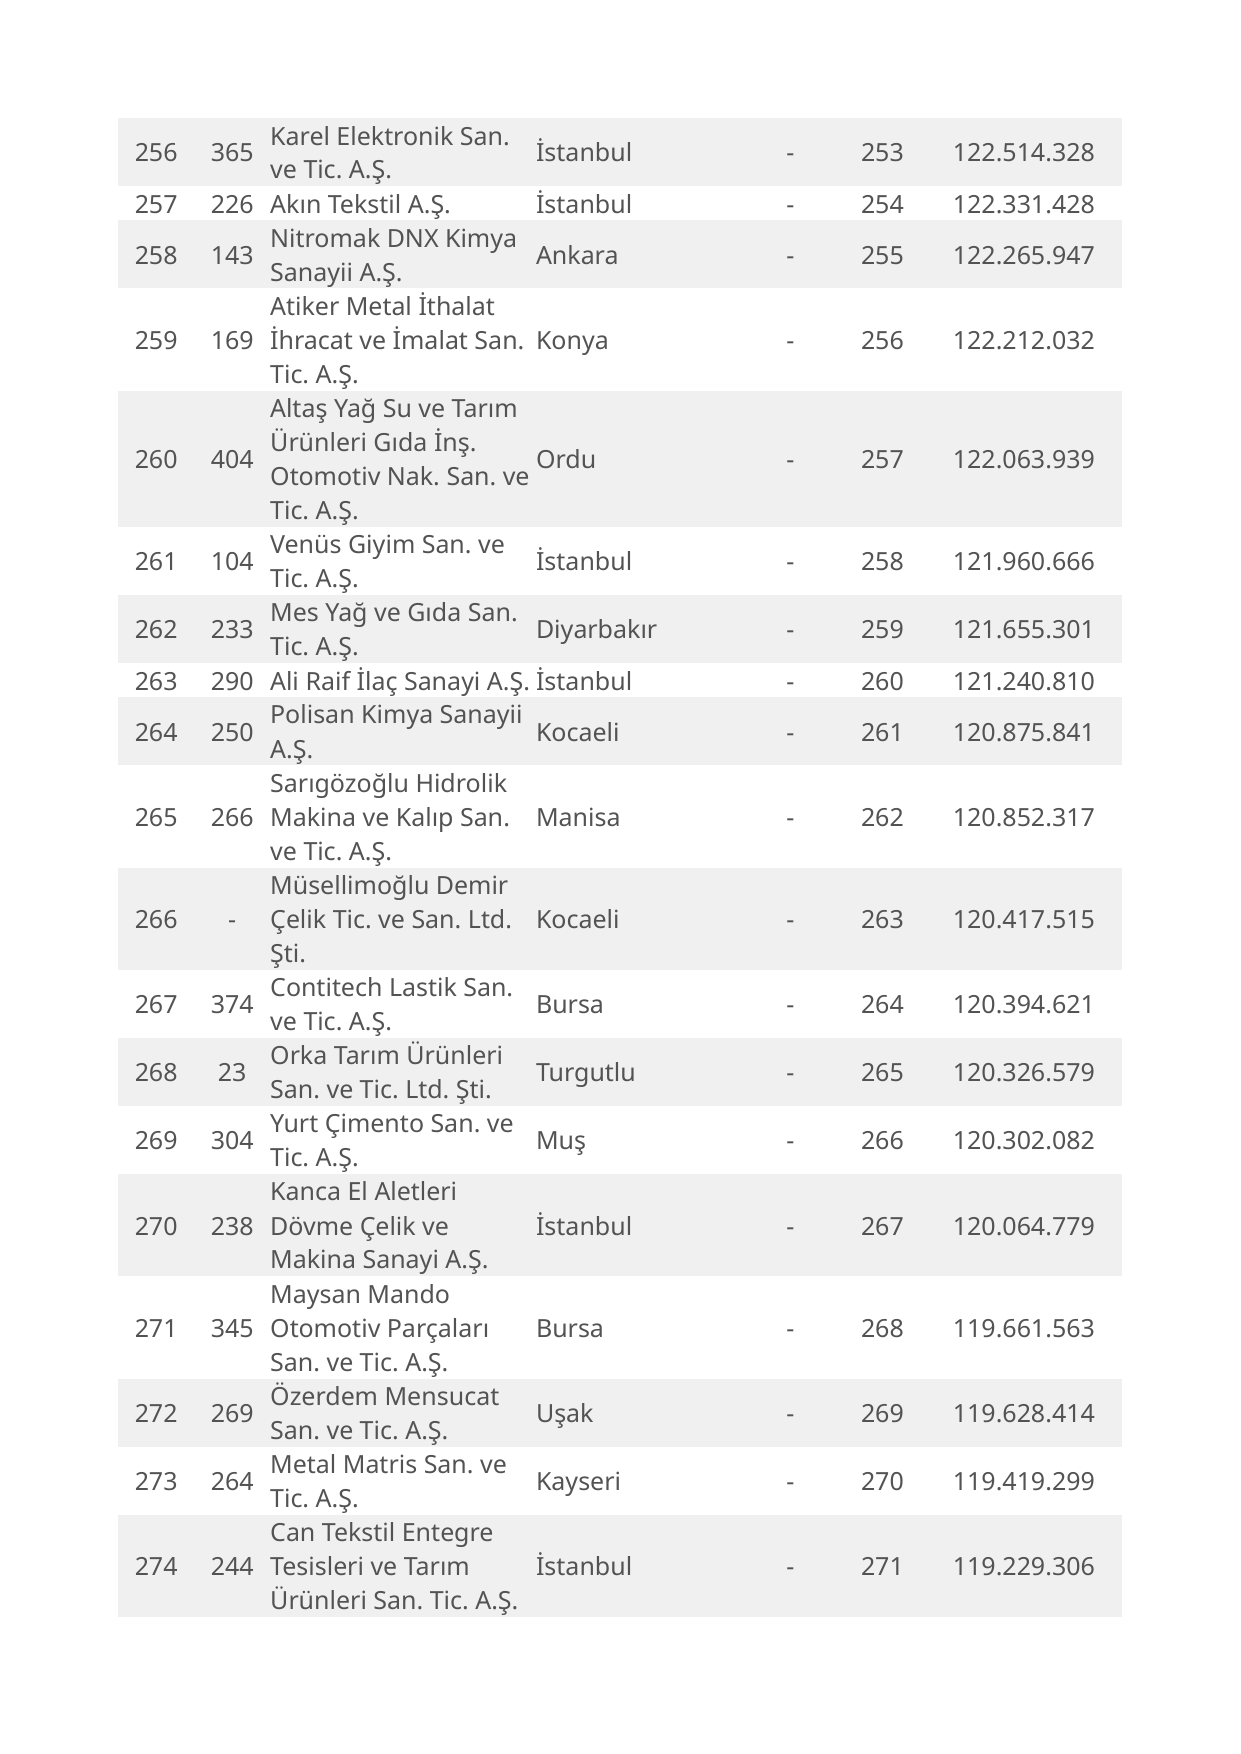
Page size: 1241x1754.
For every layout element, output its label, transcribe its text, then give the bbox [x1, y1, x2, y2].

table_cell - [741, 765, 839, 867]
table_cell Bursa [536, 1276, 741, 1378]
table_cell Orka Tarım Ürünleri San. ve Tic. Ltd. Şti. [270, 1038, 536, 1106]
table_cell 374 [194, 970, 270, 1038]
table_cell 119.419.299 [925, 1447, 1122, 1515]
table_cell 290 [194, 663, 270, 697]
table_cell 120.875.841 [925, 697, 1122, 765]
table_cell Yurt Çimento San. ve Tic. A.Ş. [270, 1106, 536, 1174]
table_cell 122.331.428 [925, 186, 1122, 220]
table_cell - [741, 1447, 839, 1515]
table_cell Nitromak DNX Kimya Sanayii A.Ş. [270, 220, 536, 288]
table_cell - [741, 1174, 839, 1276]
table_cell 270 [118, 1174, 194, 1276]
table_cell Polisan Kimya Sanayii A.Ş. [270, 697, 536, 765]
table_cell 263 [118, 663, 194, 697]
table_cell 268 [118, 1038, 194, 1106]
table_cell Ali Raif İlaç Sanayi A.Ş. [270, 663, 536, 697]
table_cell 258 [118, 220, 194, 288]
table_cell 260 [839, 663, 925, 697]
table_cell 268 [839, 1276, 925, 1378]
table_cell 169 [194, 289, 270, 391]
table_cell 120.852.317 [925, 765, 1122, 867]
table_cell 365 [194, 118, 270, 186]
table_cell Mes Yağ ve Gıda San. Tic. A.Ş. [270, 595, 536, 663]
table_cell 257 [839, 391, 925, 527]
table_cell 261 [839, 697, 925, 765]
table_cell 253 [839, 118, 925, 186]
table_cell Manisa [536, 765, 741, 867]
table_cell Muş [536, 1106, 741, 1174]
table_cell 120.417.515 [925, 868, 1122, 970]
table_cell Kanca El Aletleri Dövme Çelik ve Makina Sanayi A.Ş. [270, 1174, 536, 1276]
table_cell 404 [194, 391, 270, 527]
table_cell Contitech Lastik San. ve Tic. A.Ş. [270, 970, 536, 1038]
table_cell Müsellimoğlu Demir Çelik Tic. ve San. Ltd. Şti. [270, 868, 536, 970]
table_cell 120.326.579 [925, 1038, 1122, 1106]
table_cell - [741, 527, 839, 595]
table_cell 122.212.032 [925, 289, 1122, 391]
table_cell Karel Elektronik San. ve Tic. A.Ş. [270, 118, 536, 186]
table_cell 269 [194, 1379, 270, 1447]
table_cell - [741, 1276, 839, 1378]
table_cell İstanbul [536, 527, 741, 595]
table_cell 255 [839, 220, 925, 288]
table_cell - [741, 1515, 839, 1617]
table_cell 266 [118, 868, 194, 970]
table_cell 272 [118, 1379, 194, 1447]
table_cell 120.394.621 [925, 970, 1122, 1038]
table_cell 264 [118, 697, 194, 765]
table_cell 269 [118, 1106, 194, 1174]
table_cell - [741, 697, 839, 765]
table_cell 264 [194, 1447, 270, 1515]
table_cell Altaş Yağ Su ve Tarım Ürünleri Gıda İnş. Otomotiv Nak. San. ve Tic. A.Ş. [270, 391, 536, 527]
table_cell - [741, 595, 839, 663]
table_cell 122.265.947 [925, 220, 1122, 288]
table_cell 119.661.563 [925, 1276, 1122, 1378]
table_cell İstanbul [536, 118, 741, 186]
table_cell 270 [839, 1447, 925, 1515]
table_cell - [741, 868, 839, 970]
table_cell 238 [194, 1174, 270, 1276]
table_cell 121.655.301 [925, 595, 1122, 663]
table_cell 262 [839, 765, 925, 867]
table_cell 121.960.666 [925, 527, 1122, 595]
table_cell 266 [839, 1106, 925, 1174]
table_cell - [741, 1379, 839, 1447]
table_cell İstanbul [536, 1515, 741, 1617]
table_cell 122.514.328 [925, 118, 1122, 186]
table_cell - [741, 186, 839, 220]
table_cell 266 [194, 765, 270, 867]
table_cell 120.064.779 [925, 1174, 1122, 1276]
table_cell İstanbul [536, 186, 741, 220]
table_cell - [741, 220, 839, 288]
table_cell Akın Tekstil A.Ş. [270, 186, 536, 220]
table_cell İstanbul [536, 1174, 741, 1276]
table_cell 119.628.414 [925, 1379, 1122, 1447]
table_cell Ankara [536, 220, 741, 288]
table_cell Özerdem Mensucat San. ve Tic. A.Ş. [270, 1379, 536, 1447]
table_cell Can Tekstil Entegre Tesisleri ve Tarım Ürünleri San. Tic. A.Ş. [270, 1515, 536, 1617]
table_cell 254 [839, 186, 925, 220]
table_cell - [741, 663, 839, 697]
table_cell 226 [194, 186, 270, 220]
table_cell Sarıgözoğlu Hidrolik Makina ve Kalıp San. ve Tic. A.Ş. [270, 765, 536, 867]
table_cell Diyarbakır [536, 595, 741, 663]
table_cell 259 [839, 595, 925, 663]
table_cell 120.302.082 [925, 1106, 1122, 1174]
table_cell 104 [194, 527, 270, 595]
table_cell Ordu [536, 391, 741, 527]
table_cell - [741, 1038, 839, 1106]
table_cell 250 [194, 697, 270, 765]
table_cell 271 [839, 1515, 925, 1617]
table_cell 257 [118, 186, 194, 220]
table_cell İstanbul [536, 663, 741, 697]
table_cell 271 [118, 1276, 194, 1378]
table_cell 274 [118, 1515, 194, 1617]
table_cell - [194, 868, 270, 970]
table_cell Konya [536, 289, 741, 391]
table_cell 258 [839, 527, 925, 595]
table_cell Atiker Metal İthalat İhracat ve İmalat San. Tic. A.Ş. [270, 289, 536, 391]
table_cell 265 [118, 765, 194, 867]
table_cell 345 [194, 1276, 270, 1378]
table_cell Uşak [536, 1379, 741, 1447]
table_cell 259 [118, 289, 194, 391]
table_cell - [741, 289, 839, 391]
table_cell Kayseri [536, 1447, 741, 1515]
table_cell Turgutlu [536, 1038, 741, 1106]
table_cell Kocaeli [536, 868, 741, 970]
table_cell - [741, 1106, 839, 1174]
table_cell Kocaeli [536, 697, 741, 765]
table_cell 23 [194, 1038, 270, 1106]
table_cell - [741, 970, 839, 1038]
table_cell Venüs Giyim San. ve Tic. A.Ş. [270, 527, 536, 595]
table_cell Maysan Mando Otomotiv Parçaları San. ve Tic. A.Ş. [270, 1276, 536, 1378]
table_cell 233 [194, 595, 270, 663]
table_cell Bursa [536, 970, 741, 1038]
table_cell 267 [118, 970, 194, 1038]
table_cell 273 [118, 1447, 194, 1515]
table_cell 256 [839, 289, 925, 391]
table_cell Metal Matris San. ve Tic. A.Ş. [270, 1447, 536, 1515]
table_cell 265 [839, 1038, 925, 1106]
table_cell 119.229.306 [925, 1515, 1122, 1617]
table_cell 264 [839, 970, 925, 1038]
table_cell 269 [839, 1379, 925, 1447]
table_cell 143 [194, 220, 270, 288]
table_cell - [741, 391, 839, 527]
table_cell 263 [839, 868, 925, 970]
table_cell 304 [194, 1106, 270, 1174]
table_cell 244 [194, 1515, 270, 1617]
table_cell 267 [839, 1174, 925, 1276]
table_cell 261 [118, 527, 194, 595]
table_cell 122.063.939 [925, 391, 1122, 527]
table_cell 262 [118, 595, 194, 663]
table_cell 260 [118, 391, 194, 527]
table_cell - [741, 118, 839, 186]
table_cell 256 [118, 118, 194, 186]
table_cell 121.240.810 [925, 663, 1122, 697]
